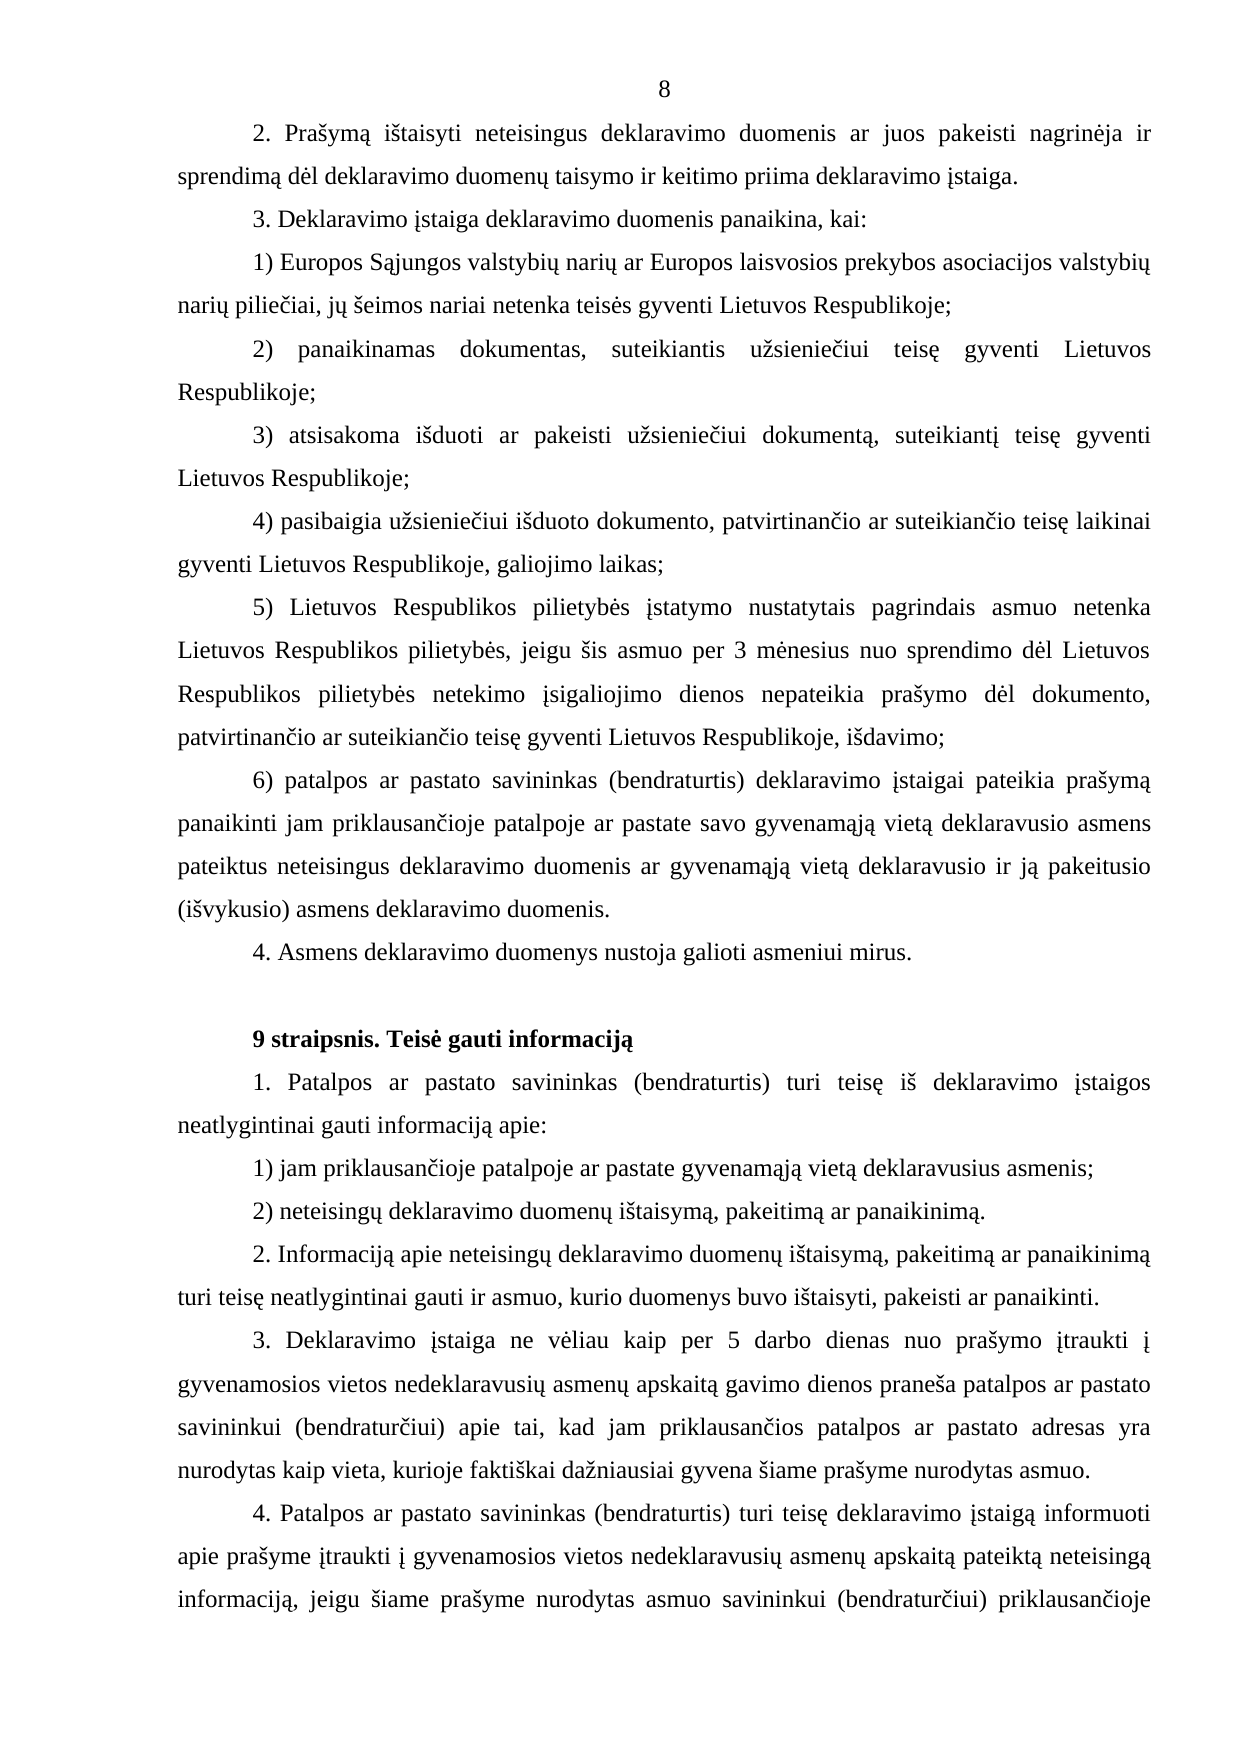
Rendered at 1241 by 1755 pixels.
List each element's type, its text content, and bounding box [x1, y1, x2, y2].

text 3) atsisakoma išduoti ar pakeisti užsieniečiui dokumentą, suteikiantį teisę gyventi Lietuvos Respublikoje; [177, 420, 1152, 492]
text 4. Patalpos ar pastato savininkas (bendraturtis) turi teisę deklaravimo įstaigą informuoti apie prašyme įtraukti į gyvenamosios vietos nedeklaravusių asmenų apskaitą pateiktą neteisingą informaciją, jeigu šiame prašyme nurodytas asmuo savininkui (bendraturčiui) priklausančioje [177, 1498, 1152, 1613]
text 4. Asmens deklaravimo duomenys nustoja galioti asmeniui mirus. [177, 937, 1152, 966]
text 4) pasibaigia užsieniečiui išduoto dokumento, patvirtinančio ar suteikiančio teisę laikinai gyventi Lietuvos Respublikoje, galiojimo laikas; [177, 506, 1152, 578]
text 3. Deklaravimo įstaiga ne vėliau kaip per 5 darbo dienas nuo prašymo įtraukti į gyvenamosios vietos nedeklaravusių asmenų apskaitą gavimo dienos praneša patalpos ar pastato savininkui (bendraturčiui) apie tai, kad jam priklausančios patalpos ar pastato adresas yra nurodytas kaip vieta, kurioje faktiškai dažniausiai gyvena šiame prašyme nurodytas asmuo. [177, 1326, 1152, 1484]
text 3. Deklaravimo įstaiga deklaravimo duomenis panaikina, kai: [177, 204, 1152, 233]
text 1) jam priklausančioje patalpoje ar pastate gyvenamąją vietą deklaravusius asmenis; [177, 1153, 1152, 1182]
text 6) patalpos ar pastato savininkas (bendraturtis) deklaravimo įstaigai pateikia prašymą panaikinti jam priklausančioje patalpoje ar pastate savo gyvenamąją vietą deklaravusio asmens pateiktus neteisingus deklaravimo duomenis ar gyvenamąją vietą deklaravusio ir ją pakeitusio (išvykusio) asmens deklaravimo duomenis. [177, 765, 1152, 923]
text 2) panaikinamas dokumentas, suteikiantis užsieniečiui teisę gyventi Lietuvos Respublikoje; [177, 334, 1152, 406]
text 1. Patalpos ar pastato savininkas (bendraturtis) turi teisę iš deklaravimo įstaigos neatlygintinai gauti informaciją apie: [177, 1067, 1152, 1139]
text 2. Prašymą ištaisyti neteisingus deklaravimo duomenis ar juos pakeisti nagrinėja ir sprendimą dėl deklaravimo duomenų taisymo ir keitimo priima deklaravimo įstaiga. [177, 118, 1152, 190]
text 9 straipsnis. Teisė gauti informaciją [177, 1024, 1152, 1052]
text 2. Informaciją apie neteisingų deklaravimo duomenų ištaisymą, pakeitimą ar panaikinimą turi teisę neatlygintinai gauti ir asmuo, kurio duomenys buvo ištaisyti, pakeisti ar panaikinti. [177, 1239, 1152, 1311]
text 2) neteisingų deklaravimo duomenų ištaisymą, pakeitimą ar panaikinimą. [177, 1196, 1152, 1225]
text 5) Lietuvos Respublikos pilietybės įstatymo nustatytais pagrindais asmuo netenka Lietuvos Respublikos pilietybės, jeigu šis asmuo per 3 mėnesius nuo sprendimo dėl Lietuvos Respublikos pilietybės netekimo įsigaliojimo dienos nepateikia prašymo dėl dokumento, patvirtinančio ar suteikiančio teisę gyventi Lietuvos Respublikoje, išdavimo; [177, 592, 1152, 751]
text 1) Europos Sąjungos valstybių narių ar Europos laisvosios prekybos asociacijos valstybių narių piliečiai, jų šeimos nariai netenka teisės gyventi Lietuvos Respublikoje; [177, 247, 1152, 319]
